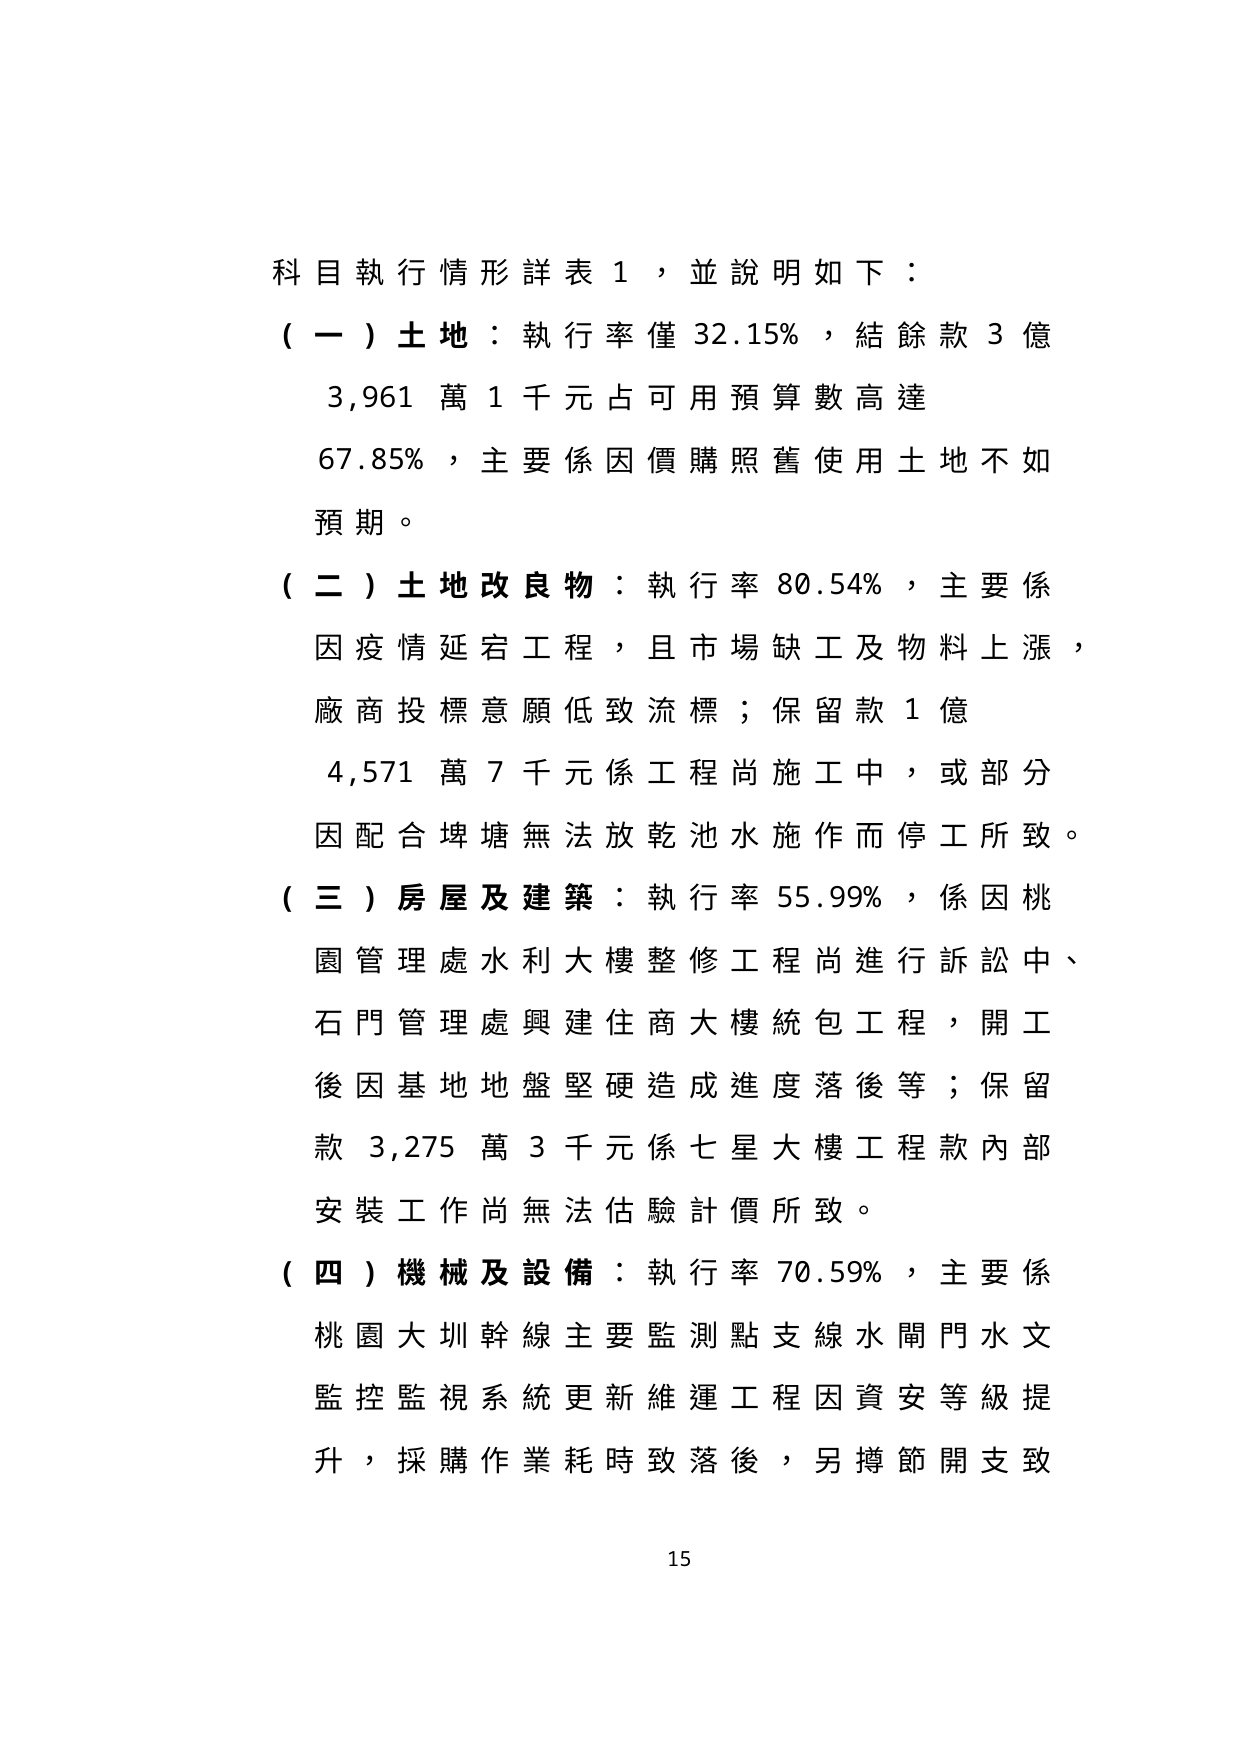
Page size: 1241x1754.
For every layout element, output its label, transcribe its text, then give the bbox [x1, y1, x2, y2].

text (三)房屋及建築：執行率55.99%，係因桃園管理處水利大樓整修工程尚進行訴訟中、石門管理處興建住商大樓統包工程，開工後因基地地盤堅硬造成進度落後等；保留款3,275萬3千元係七星大樓工程款內部安裝工作尚無法估驗計價所致。 [242, 854, 1058, 1229]
text (二)土地改良物：執行率80.54%，主要係因疫情延宕工程，且市場缺工及物料上漲，廠商投標意願低致流標；保留款1億4,571萬7千元係工程尚施工中，或部分因配合埤塘無法放乾池水施作而停工所致。 [242, 542, 1058, 854]
text (一)土地：執行率僅32.15%，結餘款3億3,961萬1千元占可用預算數高達67.85%，主要係因價購照舊使用土地不如預期。 [242, 292, 1058, 542]
text (四)機械及設備：執行率70.59%，主要係桃園大圳幹線主要監測點支線水閘門水文監控監視系統更新維運工程因資安等級提升，採購作業耗時致落後，另撙節開支致 [242, 1229, 1058, 1479]
text 科目執行情形詳表1，並說明如下： [242, 229, 1058, 292]
